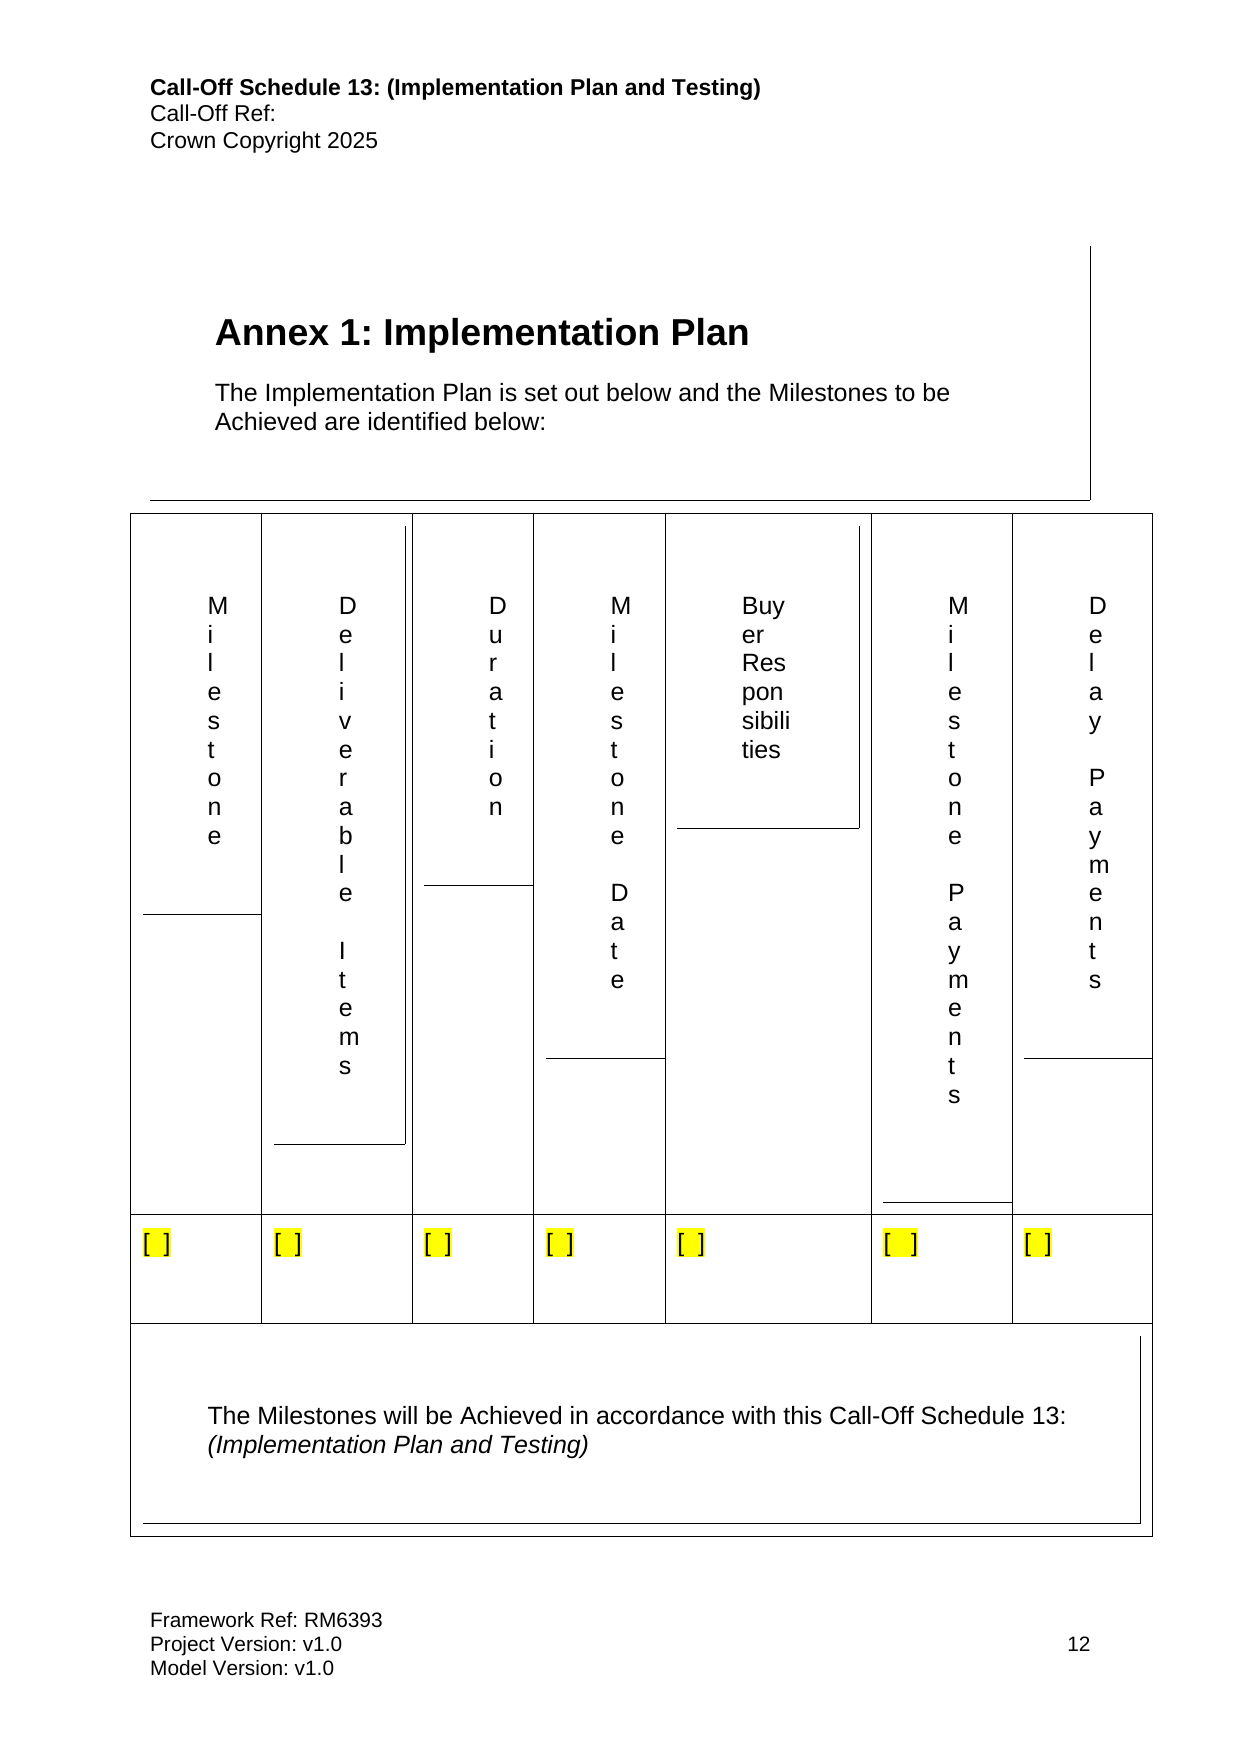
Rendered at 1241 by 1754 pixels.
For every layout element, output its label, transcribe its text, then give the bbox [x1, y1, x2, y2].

table_header Milestone [131, 514, 261, 1214]
table_cell [ ] [262, 1215, 412, 1323]
table_cell [ ] [666, 1215, 871, 1323]
text The Implementation Plan is set out below and the Milestones to be Achieved are identified below: [150, 314, 1090, 500]
table_cell [ ] [872, 1215, 1012, 1323]
table_header Duration [413, 514, 533, 1214]
table_header Deliverable Items [262, 514, 412, 1214]
table_cell [ ] [534, 1215, 665, 1323]
table_header Buyer Responsibilities [666, 514, 871, 1214]
table_cell [ ] [131, 1215, 261, 1323]
table_cell [ ] [1013, 1215, 1152, 1323]
table_header Milestone Date [534, 514, 665, 1214]
table_header Delay Payments [1013, 514, 1152, 1214]
table_cell The Milestones will be Achieved in accordance with this Call-Off Schedule 13: (Implementation Plan and Testing) [131, 1324, 1152, 1536]
text Annex 1: Implementation Plan [150, 246, 1090, 314]
table_header Milestone Payments [872, 514, 1012, 1214]
table_cell [ ] [413, 1215, 533, 1323]
